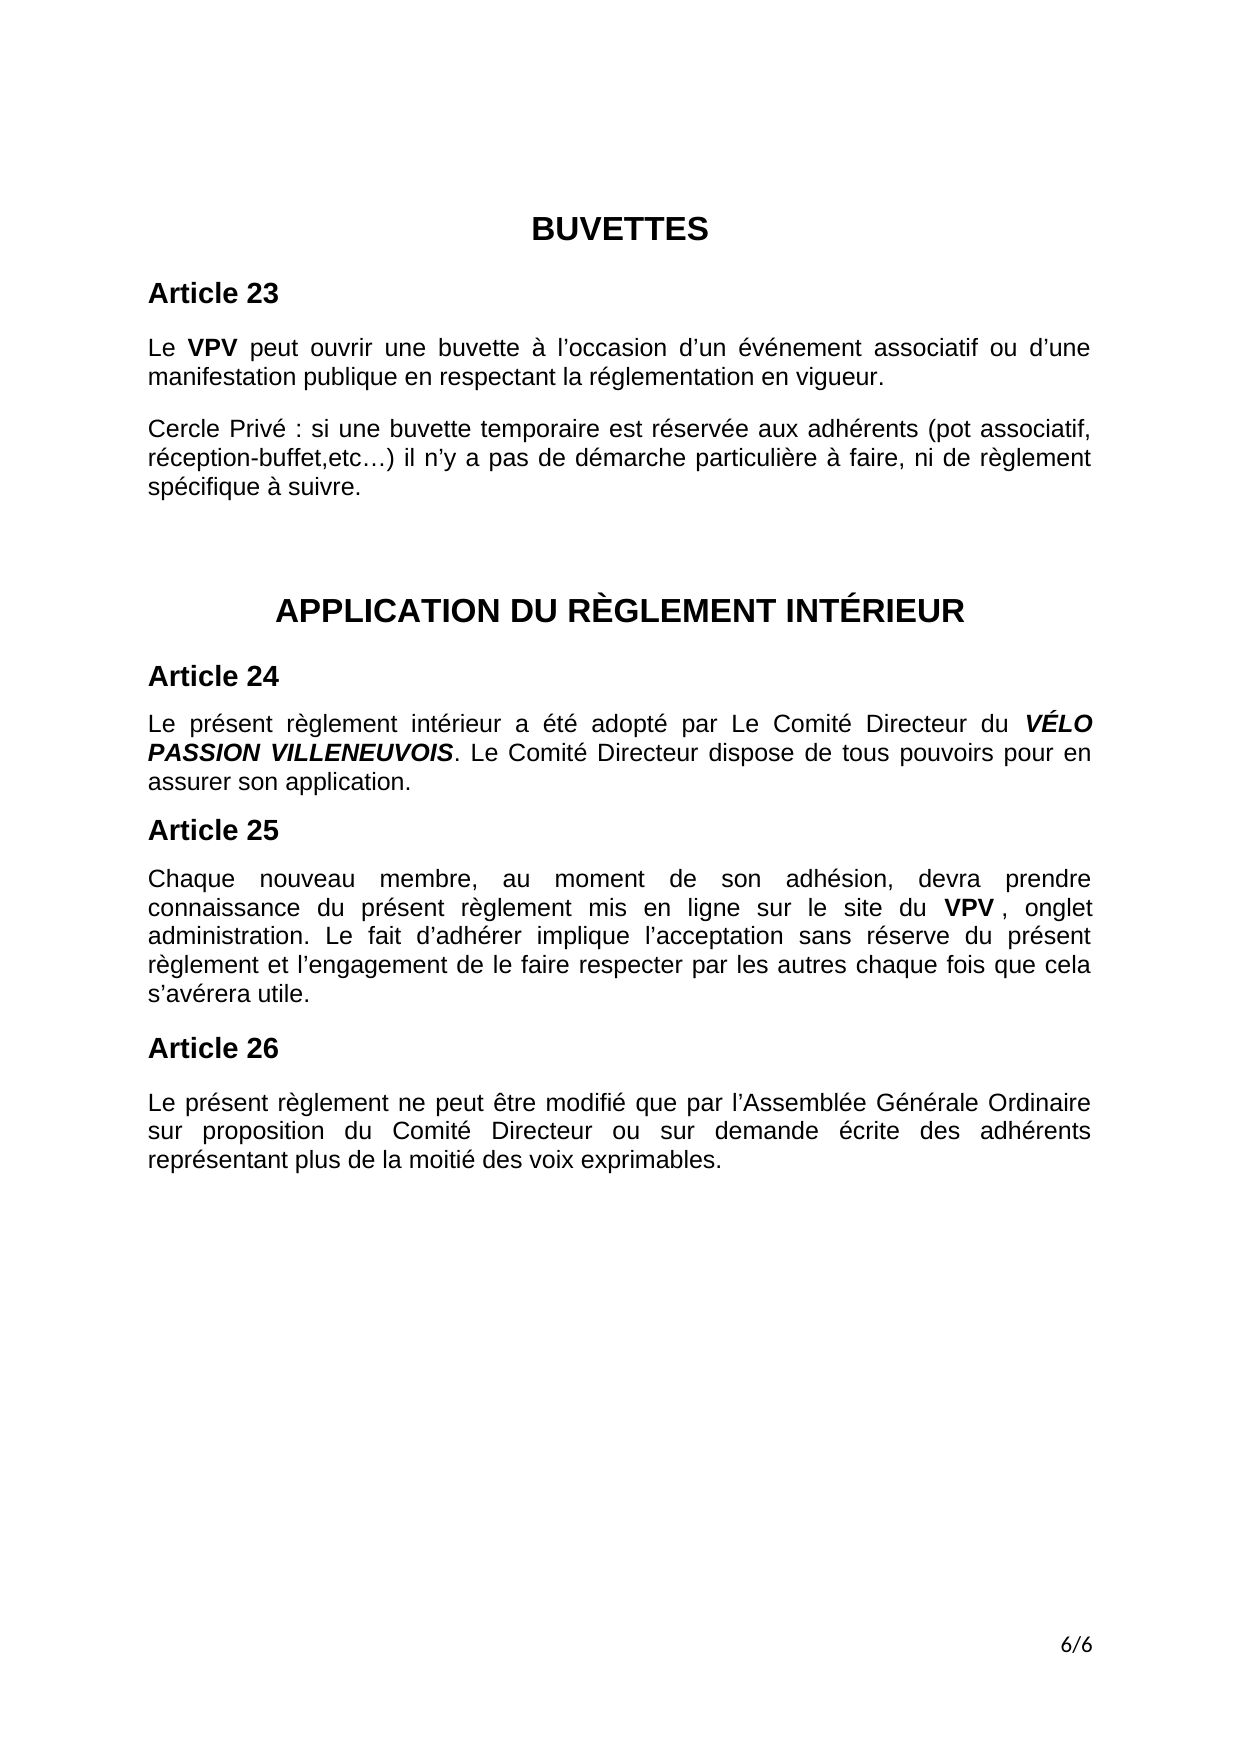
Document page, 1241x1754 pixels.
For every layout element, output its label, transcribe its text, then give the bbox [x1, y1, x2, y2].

text Article 25 [148, 813, 1092, 847]
text Article 23 [148, 276, 1092, 310]
text Le VPV peut ouvrir une buvette à l’occasion d’un événement associatif ou d’une manifestation publique en respectant la réglementation en vigueur. [148, 333, 1092, 391]
text Le présent règlement ne peut être modifié que par l’Assemblée Générale Ordinaire sur proposition du Comité Directeur ou sur demande écrite des adhérents représentant plus de la moitié des voix exprimables. [148, 1088, 1092, 1174]
text Article 26 [148, 1031, 1092, 1064]
text Chaque nouveau membre, au moment de son adhésion, devra prendre connaissance du présent règlement mis en ligne sur le site du VPV , onglet administration. Le fait d’adhérer implique l’acceptation sans réserve du présent règlement et l’engagement de le faire respecter par les autres chaque fois que cela s’avérera utile. [148, 864, 1092, 1008]
subtitle APPLICATION DU RÈGLEMENT INTÉRIEUR [148, 591, 1092, 629]
text Article 24 [148, 659, 1092, 692]
text Cercle Privé : si une buvette temporaire est réservée aux adhérents (pot associatif, réception-buffet,etc…) il n’y a pas de démarche particulière à faire, ni de règlement spécifique à suivre. [148, 414, 1092, 500]
text Le présent règlement intérieur a été adopté par Le Comité Directeur du VÉLO PASSION VILLENEUVOIS. Le Comité Directeur dispose de tous pouvoirs pour en assurer son application. [148, 709, 1092, 796]
subtitle BUVETTES [148, 209, 1092, 247]
